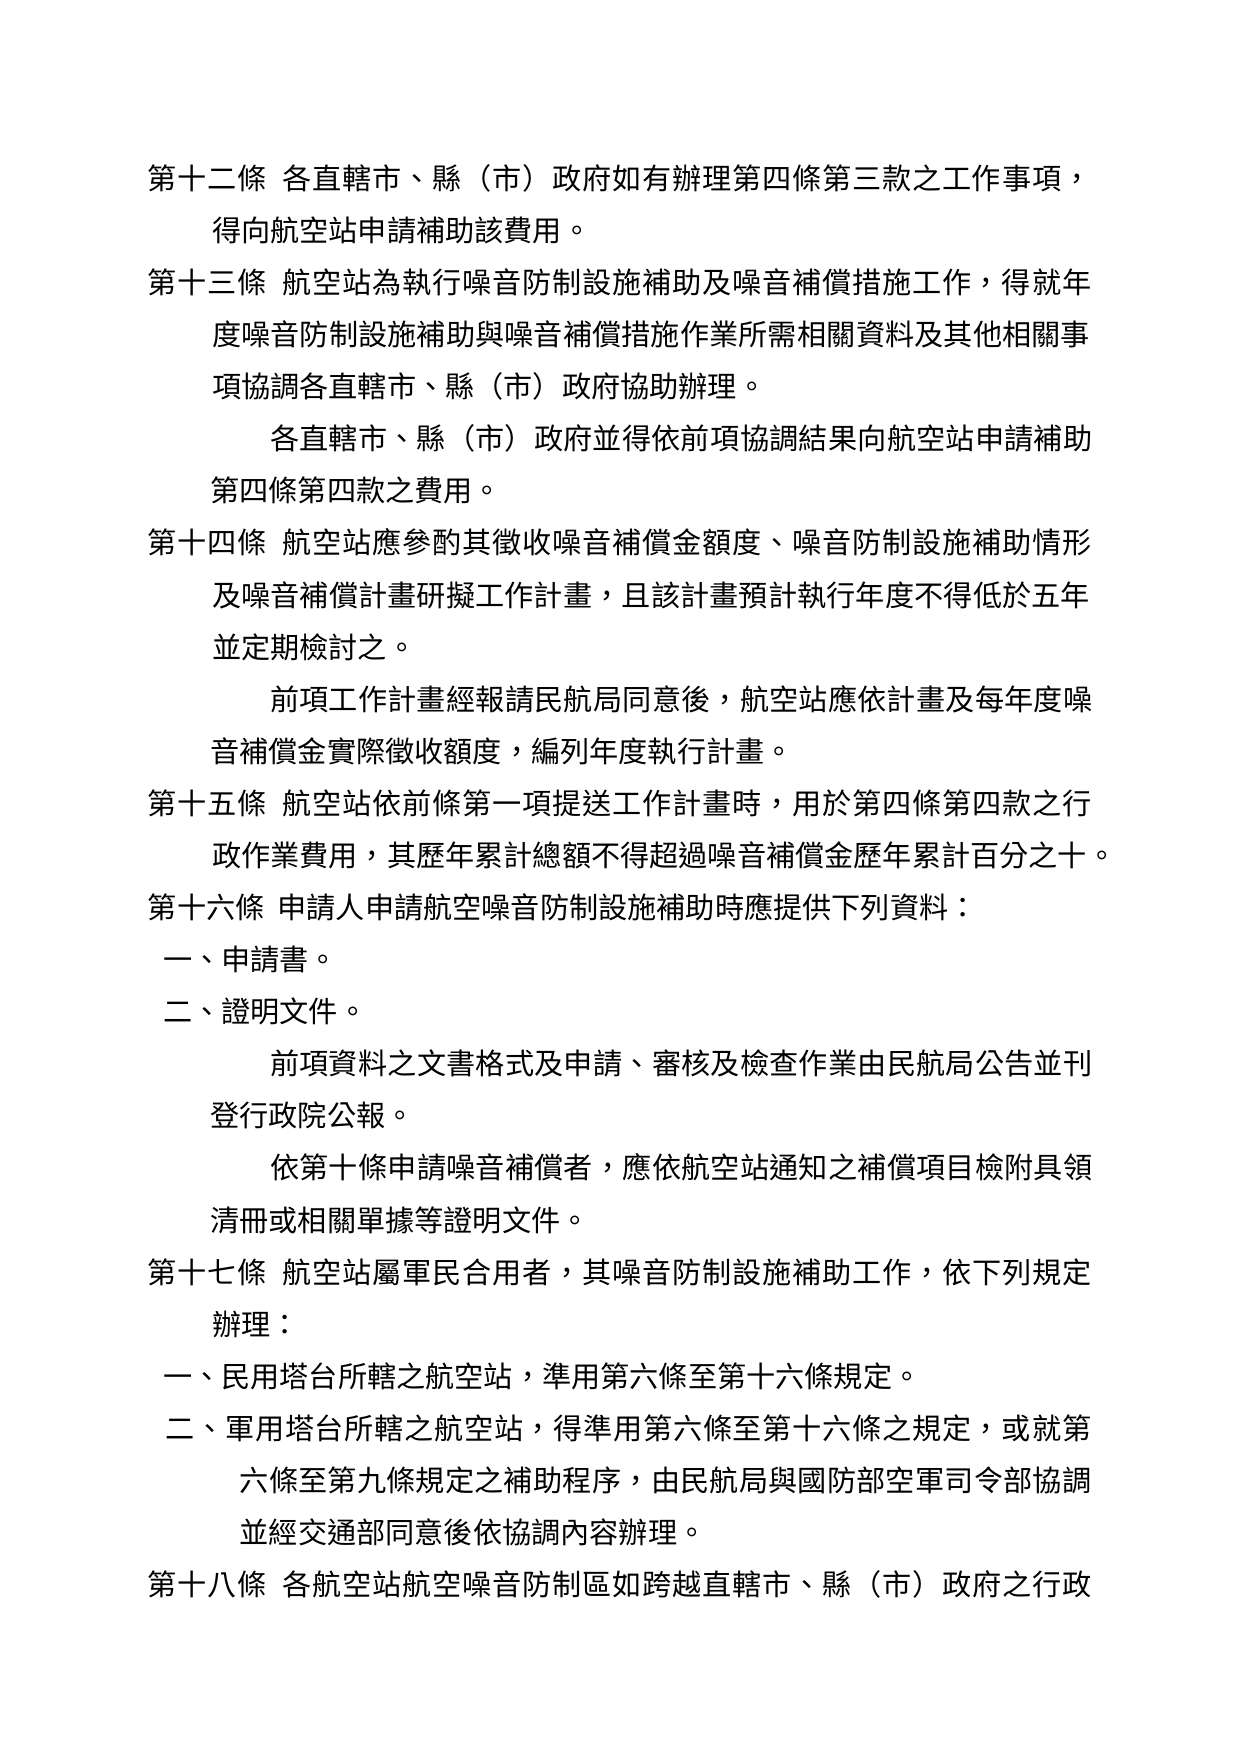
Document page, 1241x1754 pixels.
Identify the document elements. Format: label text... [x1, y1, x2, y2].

text 前項工作計畫經報請民航局同意後，航空站應依計畫及每年度噪音補償金實際徵收額度，編列年度執行計畫。 [210, 668, 1092, 773]
text 第十四條 航空站應參酌其徵收噪音補償金額度、噪音防制設施補助情形及噪音補償計畫研擬工作計畫，且該計畫預計執行年度不得低於五年並定期檢討之。 [148, 512, 1092, 668]
text 第十八條 各航空站航空噪音防制區如跨越直轄市、縣（市）政府之行政 [148, 1554, 1092, 1606]
text 一、民用塔台所轄之航空站，準用第六條至第十六條規定。 [148, 1346, 1092, 1398]
text 二、軍用塔台所轄之航空站，得準用第六條至第十六條之規定，或就第六條至第九條規定之補助程序，由民航局與國防部空軍司令部協調並經交通部同意後依協調內容辦理。 [148, 1398, 1092, 1554]
text 一、申請書。 [148, 929, 1092, 981]
text 各直轄市、縣（市）政府並得依前項協調結果向航空站申請補助第四條第四款之費用。 [210, 408, 1092, 512]
text 前項資料之文書格式及申請、審核及檢查作業由民航局公告並刊登行政院公報。 [210, 1033, 1092, 1137]
text 第十五條 航空站依前條第一項提送工作計畫時，用於第四條第四款之行政作業費用，其歷年累計總額不得超過噪音補償金歷年累計百分之十。 [148, 773, 1092, 877]
text 依第十條申請噪音補償者，應依航空站通知之補償項目檢附具領清冊或相關單據等證明文件。 [210, 1137, 1092, 1241]
text 二、證明文件。 [148, 981, 1092, 1033]
text 第十三條 航空站為執行噪音防制設施補助及噪音補償措施工作，得就年度噪音防制設施補助與噪音補償措施作業所需相關資料及其他相關事項協調各直轄市、縣（市）政府協助辦理。 [148, 252, 1092, 408]
text 第十七條 航空站屬軍民合用者，其噪音防制設施補助工作，依下列規定辦理： [148, 1241, 1092, 1346]
text 第十六條 申請人申請航空噪音防制設施補助時應提供下列資料： [148, 877, 1092, 929]
text 第十二條 各直轄市、縣（市）政府如有辦理第四條第三款之工作事項，得向航空站申請補助該費用。 [148, 148, 1092, 252]
